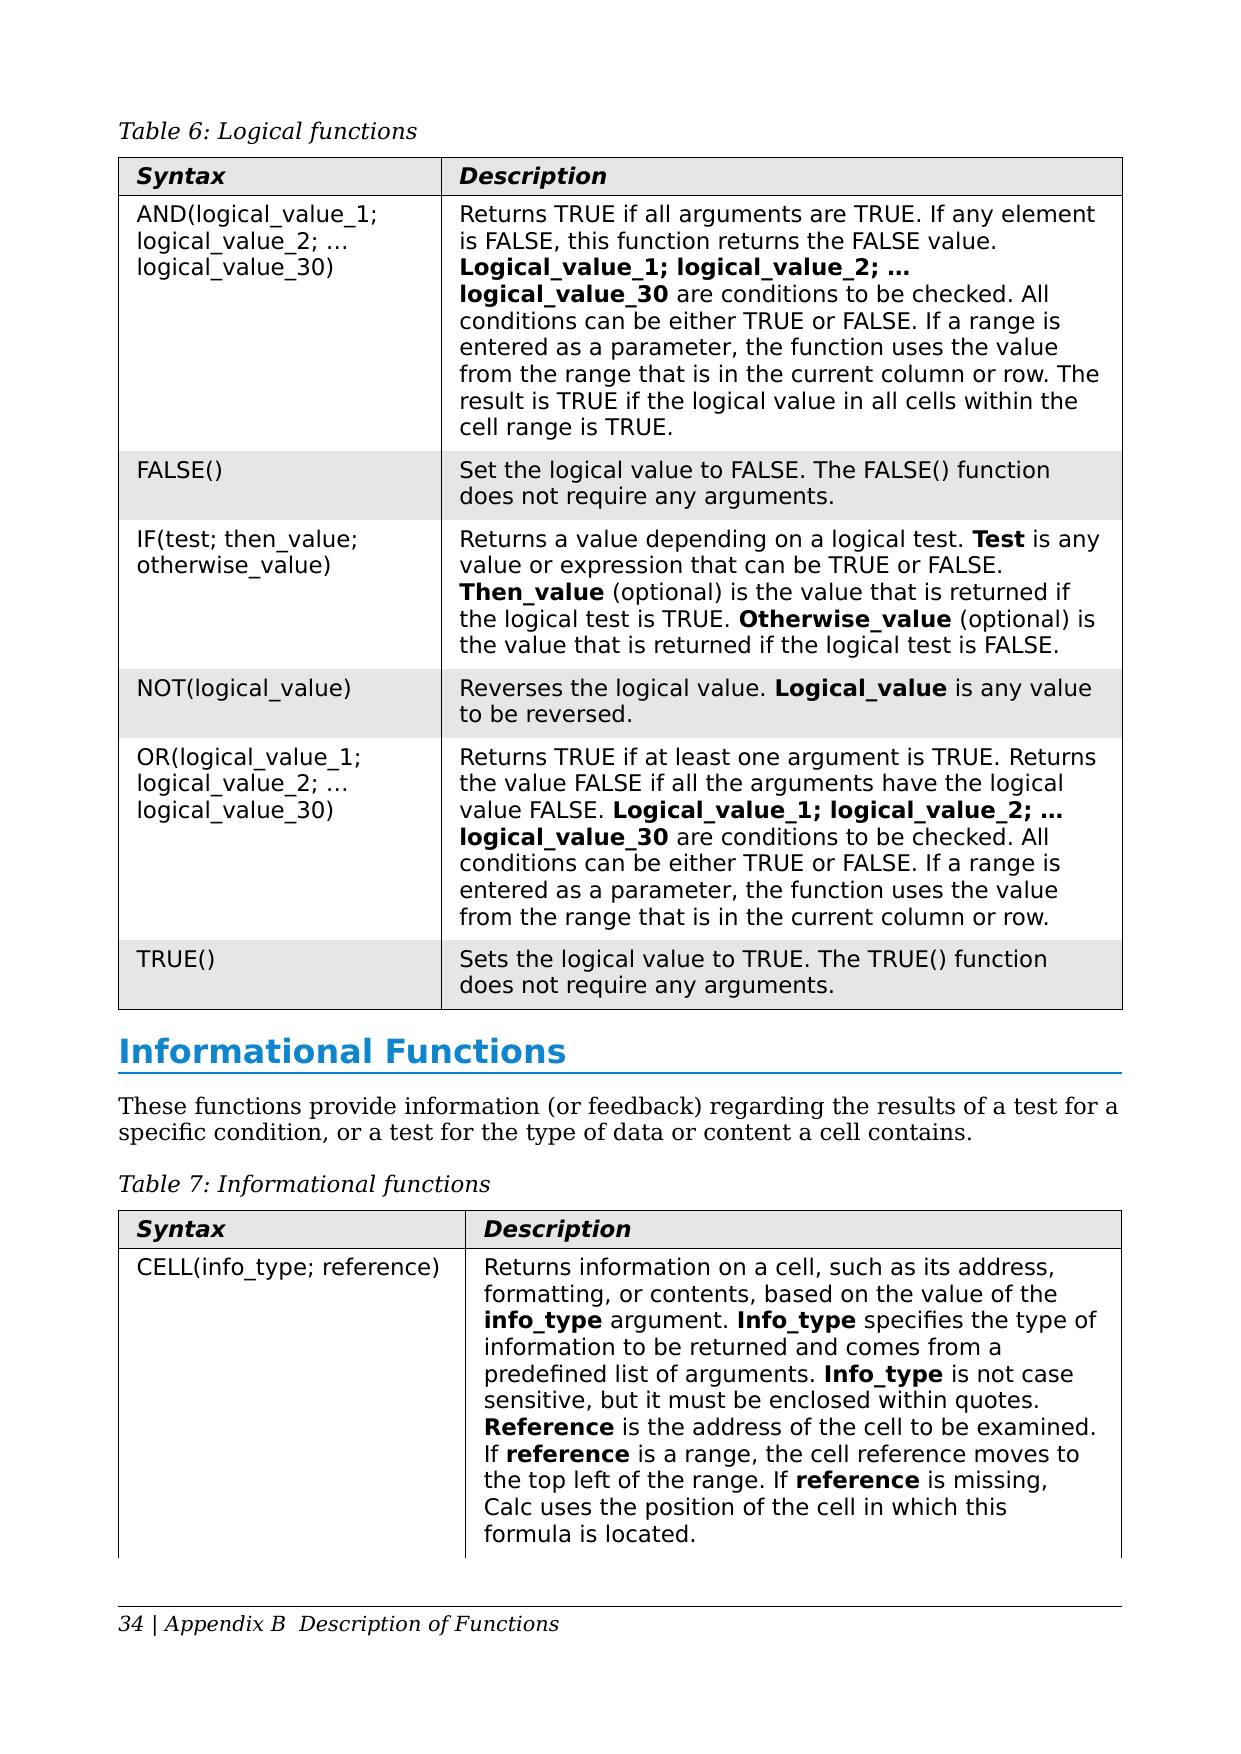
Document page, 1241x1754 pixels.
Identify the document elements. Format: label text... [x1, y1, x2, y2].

table_cell IF(test; then_value; otherwise_value) [119, 520, 441, 669]
text These functions provide information (or feedback) regarding the results of a test for a specific condition, or a test for the type of data or content a cell contains. [118, 1093, 1122, 1146]
table_cell Returns information on a cell, such as its address, formatting, or contents, based on the value of the info_type argument. Info_type specifies the type of information to be returned and comes from a predefined list of arguments. Info_type is not case sensitive, but it must be enclosed within quotes. Reference is the address of the cell to be examined. If reference is a range, the cell reference moves to the top left of the range. If reference is missing, Calc uses the position of the cell in which this formula is located. [466, 1249, 1121, 1557]
table_header Description [466, 1211, 1121, 1248]
table_cell Returns TRUE if at least one argument is TRUE. Returns the value FALSE if all the arguments have the logical value FALSE. Logical_value_1; logical_value_2; …logical_value_30 are conditions to be checked. All conditions can be either TRUE or FALSE. If a range is entered as a parameter, the function uses the value from the range that is in the current column or row. [442, 738, 1122, 940]
text Table 7: Informational functions [118, 1171, 1122, 1198]
text Table 6: Logical functions [118, 118, 1122, 145]
table_cell Returns TRUE if all arguments are TRUE. If any element is FALSE, this function returns the FALSE value. Logical_value_1; logical_value_2; …logical_value_30 are conditions to be checked. All conditions can be either TRUE or FALSE. If a range is entered as a parameter, the function uses the value from the range that is in the current column or row. The result is TRUE if the logical value in all cells within the cell range is TRUE. [442, 196, 1122, 451]
table_cell Set the logical value to FALSE. The FALSE() function does not require any arguments. [442, 451, 1122, 520]
table_cell CELL(info_type; reference) [119, 1249, 465, 1557]
table_cell Reverses the logical value. Logical_value is any value to be reversed. [442, 669, 1122, 738]
table_cell TRUE() [119, 940, 441, 1009]
table_cell OR(logical_value_1; logical_value_2; …logical_value_30) [119, 738, 441, 940]
table_header Description [442, 158, 1122, 195]
table_cell FALSE() [119, 451, 441, 520]
table_cell Returns a value depending on a logical test. Test is any value or expression that can be TRUE or FALSE. Then_value (optional) is the value that is returned if the logical test is TRUE. Otherwise_value (optional) is the value that is returned if the logical test is FALSE. [442, 520, 1122, 669]
table_cell Sets the logical value to TRUE. The TRUE() function does not require any arguments. [442, 940, 1122, 1009]
table_header Syntax [119, 1211, 465, 1248]
table_cell NOT(logical_value) [119, 669, 441, 738]
table_header Syntax [119, 158, 441, 195]
subtitle Informational Functions [118, 1033, 1122, 1072]
table_cell AND(logical_value_1; logical_value_2; …logical_value_30) [119, 196, 441, 451]
